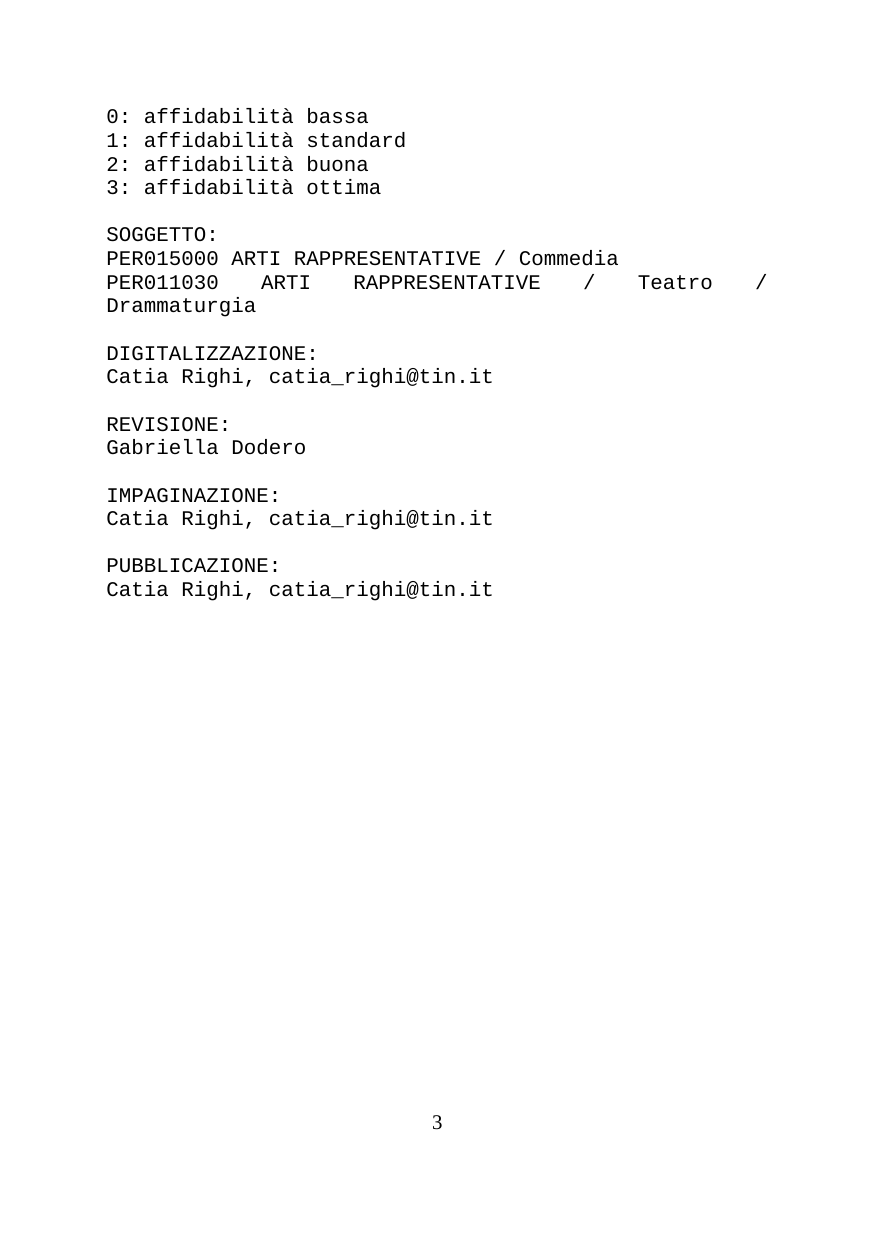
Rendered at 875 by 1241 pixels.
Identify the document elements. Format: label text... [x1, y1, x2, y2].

text SOGGETTO: [106, 224, 768, 248]
text PER015000 ARTI RAPPRESENTATIVE / Commedia [106, 248, 768, 272]
text Catia Righi, catia_righi@tin.it [106, 366, 768, 390]
text 0: affidabilità bassa [106, 106, 768, 130]
text IMPAGINAZIONE: [106, 484, 768, 508]
text Catia Righi, catia_righi@tin.it [106, 508, 768, 532]
text Gabriella Dodero [106, 437, 768, 461]
text 2: affidabilità buona [106, 153, 768, 177]
text PER011030 ARTI RAPPRESENTATIVE / Teatro / Drammaturgia [106, 272, 768, 319]
text 3: affidabilità ottima [106, 177, 768, 201]
text REVISIONE: [106, 414, 768, 437]
text 1: affidabilità standard [106, 130, 768, 153]
text DIGITALIZZAZIONE: [106, 343, 768, 366]
text Catia Righi, catia_righi@tin.it [106, 579, 768, 603]
text PUBBLICAZIONE: [106, 556, 768, 579]
